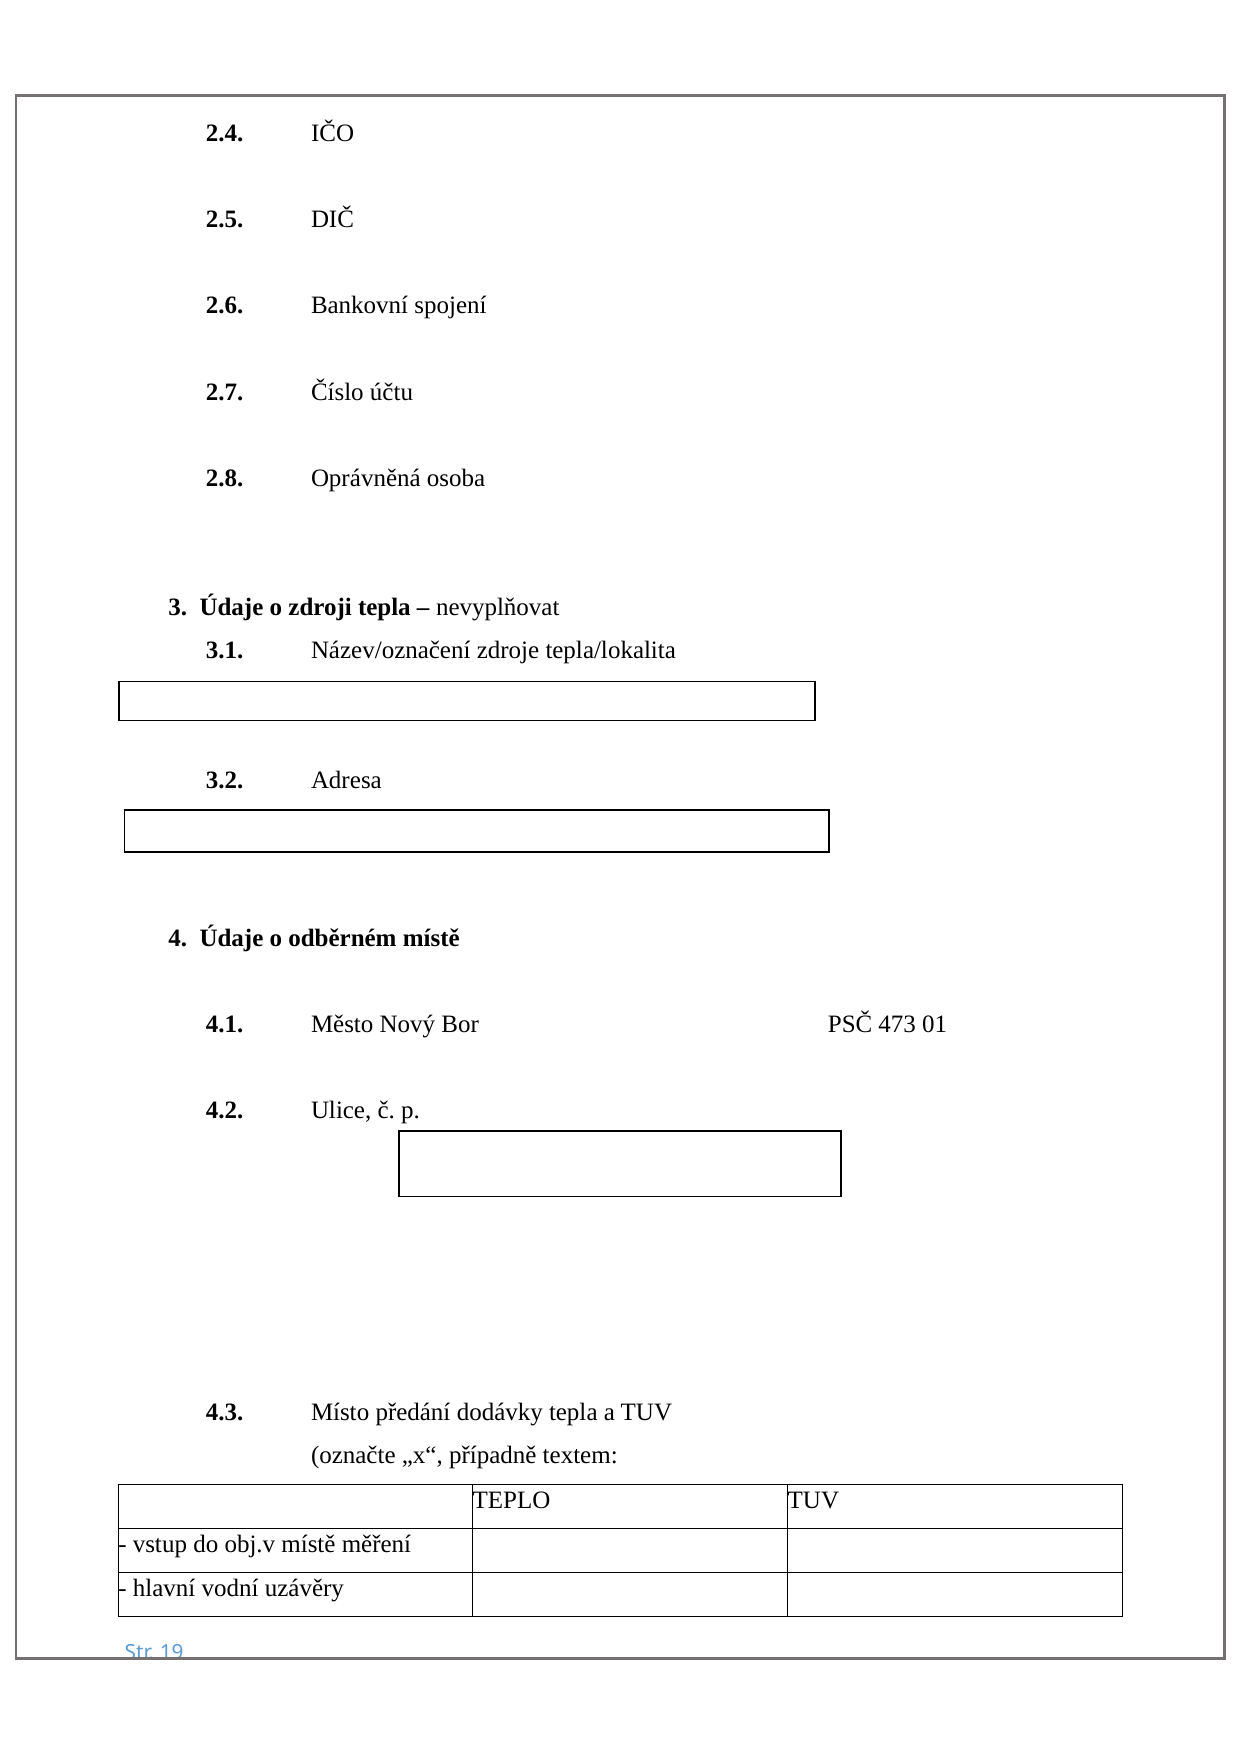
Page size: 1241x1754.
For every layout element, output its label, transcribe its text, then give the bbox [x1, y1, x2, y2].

list DIČ [199, 204, 1122, 276]
list Město Nový Bor PSČ 473 01 [199, 1009, 1122, 1081]
table_cell - vstup do obj.v místě měření [119, 1529, 472, 1572]
list Bankovní spojení [199, 291, 1122, 362]
list Ulice, č. p. [199, 1096, 1122, 1383]
list Adresa [199, 765, 1122, 794]
table_cell - hlavní vodní uzávěry [119, 1573, 472, 1616]
table_header [119, 1485, 472, 1528]
table_cell [473, 1573, 787, 1616]
list Oprávněná osoba [199, 463, 1122, 578]
table_cell [473, 1529, 787, 1572]
list Číslo účtu [199, 377, 1122, 449]
list IČO [199, 118, 1122, 190]
table_header TEPLO [473, 1485, 787, 1528]
table_header TUV [788, 1485, 1122, 1528]
table_cell [788, 1529, 1122, 1572]
table_cell [788, 1573, 1122, 1616]
list Údaje o odběrném místě [162, 923, 1122, 995]
list Název/označení zdroje tepla/lokalita [199, 636, 1122, 664]
list Místo předání dodávky tepla a TUV (označte „x“, případně textem: [199, 1397, 1122, 1469]
list Údaje o zdroji tepla – nevyplňovat [162, 592, 1122, 621]
